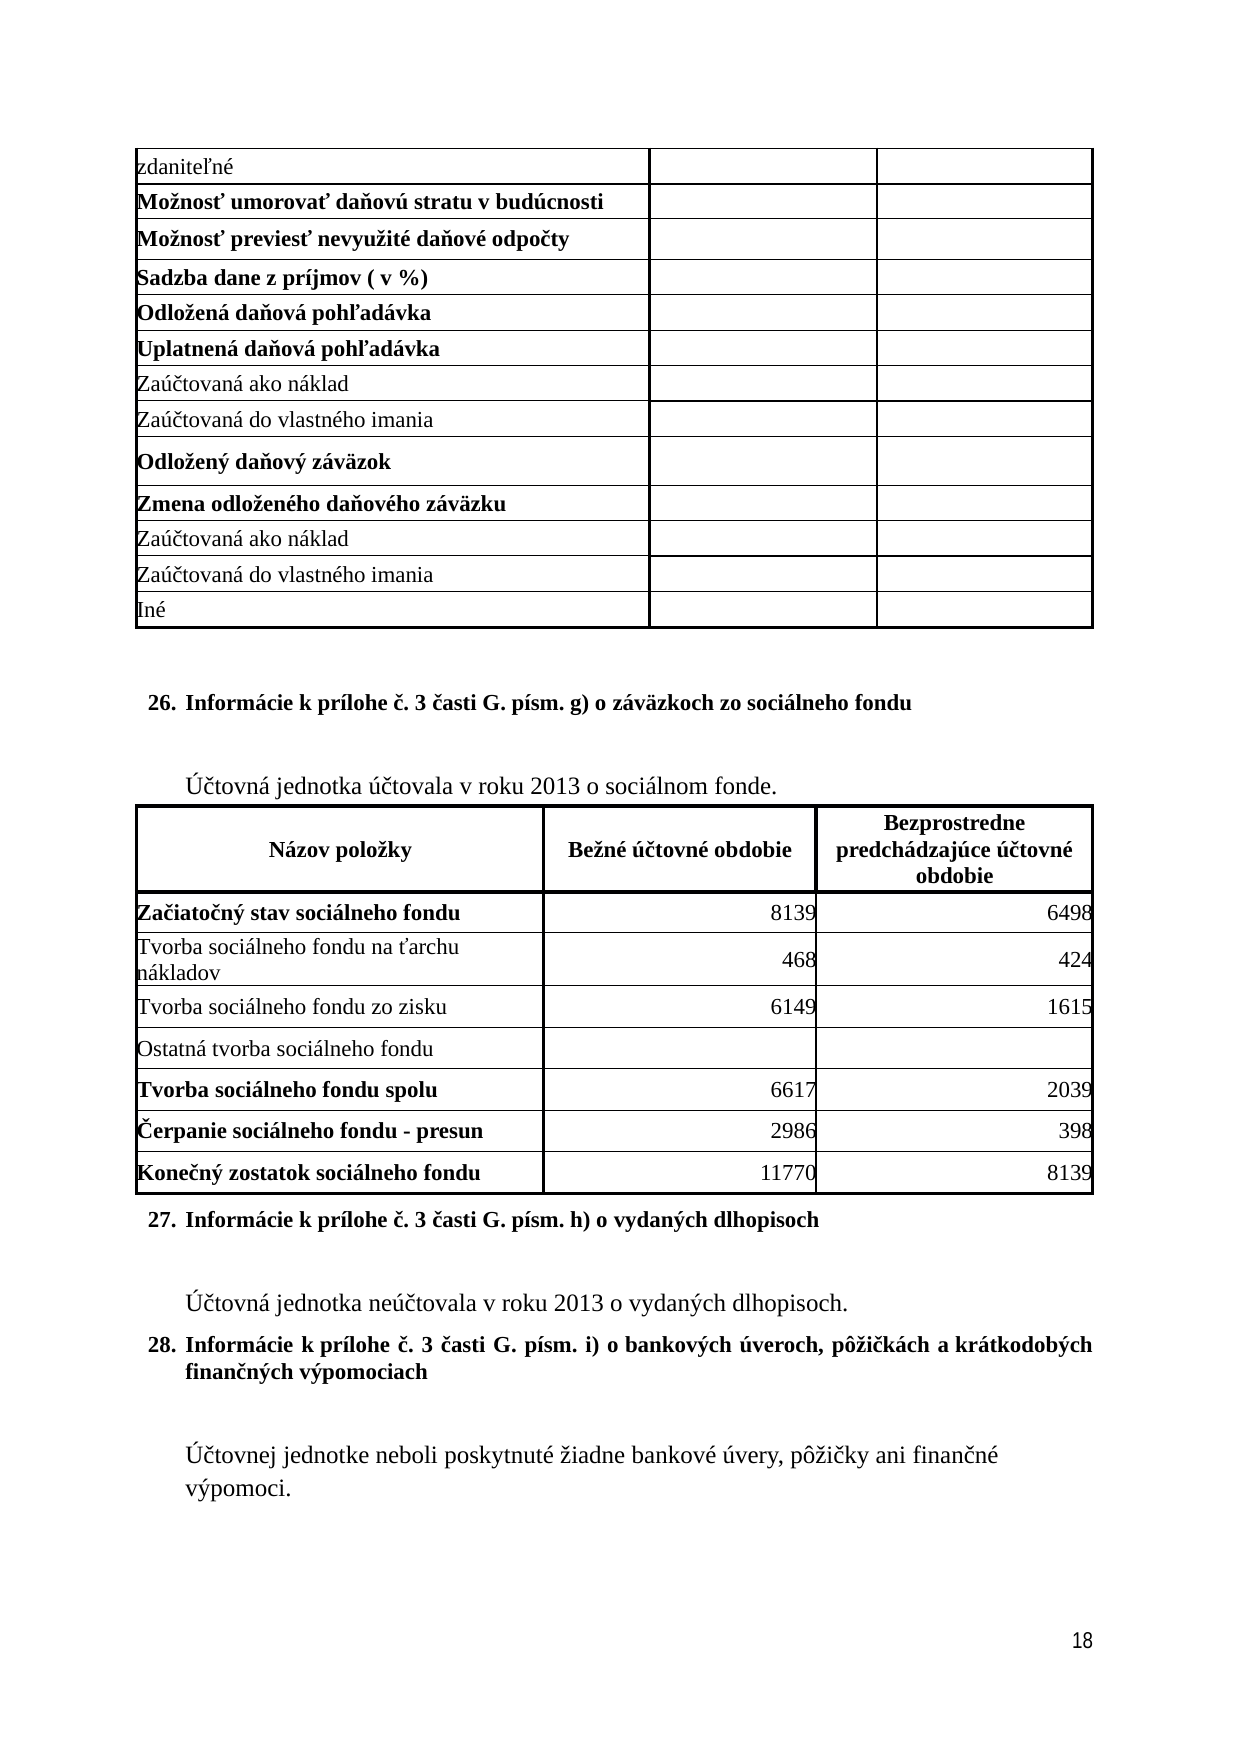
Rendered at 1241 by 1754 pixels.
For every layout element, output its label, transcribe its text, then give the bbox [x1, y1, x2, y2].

table_cell Konečný zostatok sociálneho fondu [138, 1152, 542, 1192]
table_cell [817, 1028, 1091, 1068]
table_cell [878, 437, 1091, 484]
table_cell Zaúčtovaná ako náklad [138, 521, 648, 555]
table_cell [878, 219, 1091, 259]
title Informácie k prílohe č. 3 časti G. písm. h) o vydaných dlhopisoch [148, 1206, 1093, 1232]
table_cell [651, 402, 876, 436]
table_cell [878, 592, 1091, 626]
table_cell [651, 219, 876, 259]
table_cell [878, 557, 1091, 591]
table_cell [651, 149, 876, 183]
table_cell 8139 [817, 1152, 1091, 1192]
table_header Názov položky [138, 808, 542, 890]
table_cell [651, 331, 876, 365]
table_cell Tvorba sociálneho fondu zo zisku [138, 986, 542, 1027]
table_header Bezprostredne predchádzajúce účtovné obdobie [818, 808, 1091, 890]
table_cell [878, 402, 1091, 436]
table_cell [878, 521, 1091, 555]
table_cell [651, 592, 876, 626]
table_cell 8139 [545, 894, 815, 932]
table_cell Ostatná tvorba sociálneho fondu [138, 1028, 542, 1068]
table_cell [878, 260, 1091, 294]
table_cell [651, 557, 876, 591]
table_cell 6149 [545, 986, 815, 1027]
table_cell [878, 185, 1091, 217]
table_cell [545, 1028, 815, 1068]
table_header Bežné účtovné obdobie [545, 808, 814, 890]
table_cell Začiatočný stav sociálneho fondu [138, 894, 542, 932]
table_cell 2039 [817, 1069, 1091, 1109]
table_cell 1615 [817, 986, 1091, 1027]
table_cell [651, 260, 876, 294]
table_cell [651, 437, 876, 484]
table_cell Čerpanie sociálneho fondu - presun [138, 1111, 542, 1151]
text Účtovná jednotka účtovala v roku 2013 o sociálnom fonde. [148, 771, 1093, 800]
table_cell Iné [138, 592, 648, 626]
title Informácie k prílohe č. 3 časti G. písm. i) o bankových úveroch, pôžičkách a krátkodobých finančných výpomociach [148, 1331, 1093, 1384]
table_cell 2986 [545, 1111, 815, 1151]
text Účtovná jednotka neúčtovala v roku 2013 o vydaných dlhopisoch. [185, 1288, 1093, 1317]
table_cell zdaniteľné [138, 149, 648, 183]
title Informácie k prílohe č. 3 časti G. písm. g) o záväzkoch zo sociálneho fondu [148, 689, 1093, 715]
table_cell Odložený daňový záväzok [138, 437, 648, 484]
table_cell [878, 486, 1091, 520]
table_cell Zmena odloženého daňového záväzku [138, 486, 648, 520]
table_cell Odložená daňová pohľadávka [138, 295, 648, 329]
table_cell 468 [545, 933, 815, 985]
table_cell [651, 486, 876, 520]
table_cell Zaúčtovaná do vlastného imania [138, 401, 648, 436]
table_cell [878, 149, 1091, 183]
table_cell [878, 366, 1091, 400]
table_cell [651, 295, 876, 329]
table_cell 398 [817, 1111, 1091, 1151]
table_cell 11770 [545, 1152, 815, 1192]
table_cell 424 [817, 933, 1091, 985]
table_cell Možnosť previesť nevyužité daňové odpočty [138, 219, 648, 259]
table_cell Zaúčtovaná ako náklad [138, 366, 648, 400]
table_cell Tvorba sociálneho fondu spolu [138, 1069, 542, 1109]
table_cell Sadzba dane z príjmov ( v %) [138, 260, 648, 294]
table_cell Tvorba sociálneho fondu na ťarchu nákladov [138, 933, 542, 985]
table_cell Možnosť umorovať daňovú stratu v budúcnosti [138, 185, 648, 217]
table_cell 6498 [817, 894, 1091, 932]
table_cell [651, 185, 876, 217]
table_cell [878, 295, 1091, 329]
table_cell 6617 [545, 1069, 815, 1109]
table_cell [651, 521, 876, 555]
table_cell [651, 366, 876, 400]
table_cell [878, 331, 1091, 365]
table_cell Zaúčtovaná do vlastného imania [138, 556, 648, 591]
table_cell Uplatnená daňová pohľadávka [138, 331, 648, 365]
text Účtovnej jednotke neboli poskytnuté žiadne bankové úvery, pôžičky ani finančné výpomoci. [185, 1440, 1093, 1502]
